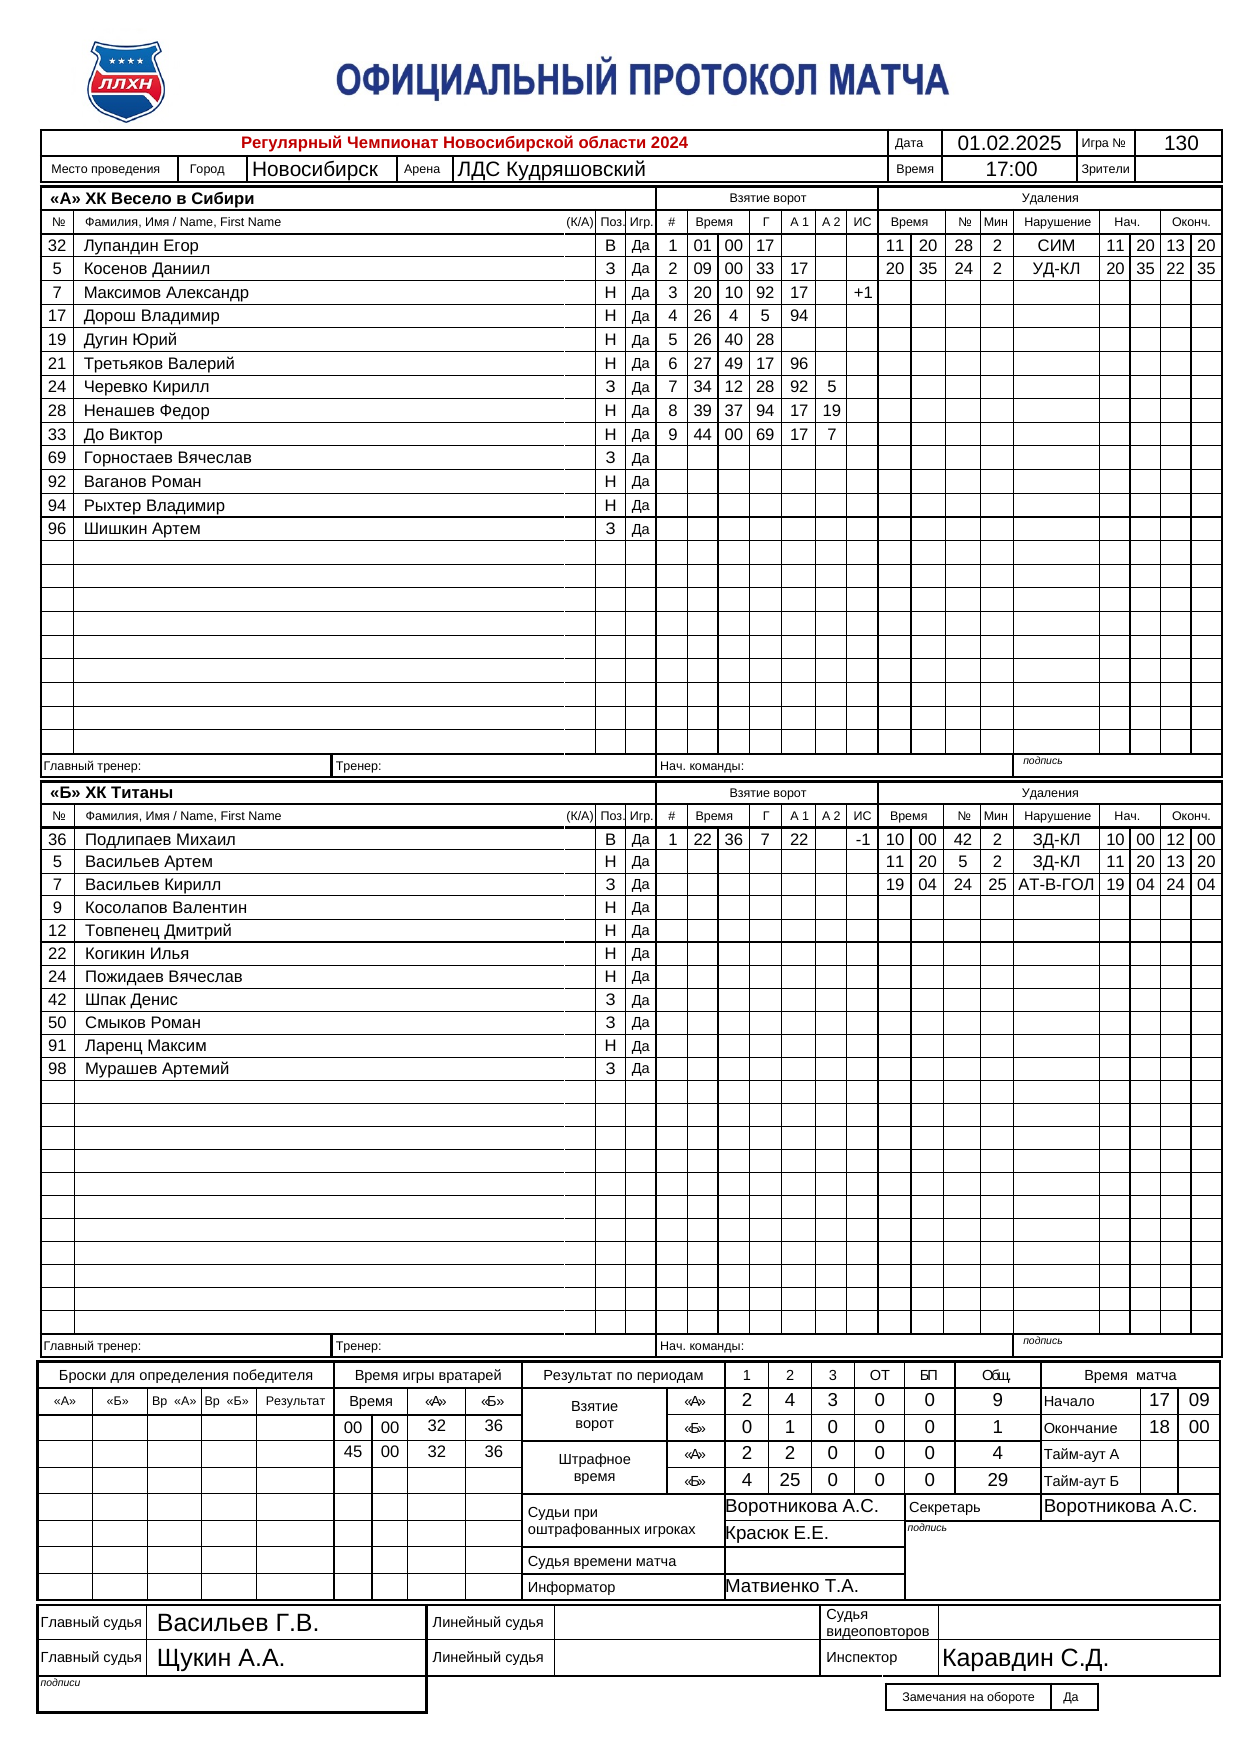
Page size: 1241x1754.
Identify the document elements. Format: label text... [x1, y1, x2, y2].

table_cell [847, 636, 877, 658]
table_cell З [596, 989, 625, 1011]
table_cell [565, 943, 595, 964]
table_cell [719, 659, 749, 682]
table_header 01.02.2025 [943, 131, 1076, 155]
table_cell [1192, 1058, 1221, 1079]
table_cell [1192, 707, 1221, 729]
table_cell [719, 494, 749, 516]
table_cell 20 [688, 281, 717, 303]
table_cell [944, 1173, 980, 1195]
table_cell 10 [879, 829, 910, 849]
table_cell 20 [912, 235, 945, 256]
table_cell [335, 1521, 371, 1546]
table_cell [750, 541, 781, 564]
table_cell [879, 281, 910, 303]
table_cell [688, 494, 717, 516]
table_cell 19 [816, 399, 846, 422]
table_cell Васильев Артем [75, 850, 564, 872]
table_cell [981, 376, 1013, 398]
table_cell 98 [42, 1058, 74, 1079]
table_cell [75, 1127, 564, 1149]
table_cell [912, 1196, 943, 1218]
table_cell [912, 541, 945, 564]
table_cell [816, 1081, 846, 1103]
table_cell [912, 376, 945, 398]
table_cell [981, 636, 1013, 658]
table_cell Рыхтер Владимир [74, 494, 564, 516]
table_cell Время [688, 805, 749, 826]
table_cell [847, 423, 877, 445]
table_cell [912, 588, 945, 611]
table_cell [42, 1265, 74, 1287]
table_cell [565, 1242, 595, 1264]
table_cell № [42, 211, 73, 233]
table_cell [750, 920, 781, 941]
table_cell [1100, 1058, 1129, 1079]
table_cell [939, 1606, 1219, 1639]
table_cell Поз. [596, 211, 625, 233]
table_cell [1100, 966, 1129, 987]
table_cell [1192, 1081, 1221, 1103]
table_cell [719, 920, 749, 941]
table_cell [719, 874, 749, 895]
table_cell [816, 989, 846, 1011]
table_cell [626, 1173, 655, 1195]
table_cell [1161, 1288, 1190, 1310]
table_cell 29 [956, 1468, 1040, 1493]
table_cell [719, 966, 749, 987]
table_cell [719, 1288, 749, 1310]
table_cell [847, 1242, 877, 1264]
table_cell [1100, 1196, 1129, 1218]
table_cell 96 [42, 518, 73, 540]
table_cell [750, 1311, 781, 1333]
table_cell [408, 1494, 465, 1520]
table_cell Н [596, 305, 625, 327]
table_cell [657, 920, 687, 941]
table_cell «А» [39, 1389, 92, 1413]
table_cell [42, 612, 73, 634]
table_cell Н [596, 494, 625, 516]
table_cell [42, 1219, 74, 1241]
table_cell [657, 1265, 687, 1287]
table_cell [816, 829, 846, 849]
table_cell 0 [855, 1389, 904, 1413]
table_cell [1131, 565, 1160, 587]
table_cell [688, 707, 717, 729]
table_cell [148, 1574, 201, 1599]
table_cell [626, 730, 655, 753]
table_cell Вр «Б» [202, 1389, 256, 1413]
table_cell [1161, 470, 1190, 493]
table_cell 5 [750, 305, 781, 327]
table_cell [782, 1012, 815, 1033]
table_cell [912, 730, 945, 753]
table_cell 17 [782, 399, 815, 422]
table_cell [1100, 423, 1129, 445]
table_cell [750, 494, 781, 516]
table_cell Время [688, 211, 749, 233]
table_cell [944, 1150, 980, 1172]
table_cell [719, 1196, 749, 1218]
table_cell [565, 683, 595, 706]
table_cell Черевко Кирилл [74, 376, 564, 398]
table_cell [373, 1494, 407, 1520]
table_cell [565, 541, 595, 564]
table_cell 50 [42, 1012, 74, 1033]
table_cell [565, 1288, 595, 1310]
table_cell [42, 1150, 74, 1172]
table_cell [847, 352, 877, 374]
table_cell [74, 683, 564, 706]
table_cell [565, 612, 595, 634]
table_cell 12 [42, 920, 74, 941]
table_cell [816, 541, 846, 564]
table_cell [657, 707, 687, 729]
table_cell [688, 470, 717, 493]
table_cell [1192, 683, 1221, 706]
table_cell Да [626, 257, 655, 280]
table_cell [944, 1104, 980, 1126]
table_cell 12 [1161, 829, 1190, 849]
table_cell [74, 588, 564, 611]
table_cell Да [626, 281, 655, 303]
table_cell З [596, 1058, 625, 1079]
table_cell [719, 1265, 749, 1287]
table_cell 22 [1161, 257, 1190, 280]
table_cell [719, 896, 749, 918]
table_cell [782, 659, 815, 682]
table_cell Ларенц Максим [75, 1035, 564, 1057]
table_cell Н [596, 943, 625, 964]
table_cell [847, 896, 877, 918]
table_cell [750, 588, 781, 611]
table_cell [565, 1012, 595, 1033]
table_cell [335, 1574, 371, 1599]
table_cell Да [626, 874, 655, 895]
table_cell [1014, 1311, 1099, 1333]
table_cell [847, 541, 877, 564]
table_cell [688, 1035, 717, 1057]
table_cell 17 [782, 257, 815, 280]
table_cell [912, 352, 945, 374]
table_cell [74, 730, 564, 753]
table_header Да [1052, 1685, 1097, 1709]
table_cell [719, 636, 749, 658]
table_cell [408, 1574, 465, 1599]
table_cell [1192, 1219, 1221, 1241]
table_cell [1014, 1058, 1099, 1079]
table_cell [946, 328, 980, 351]
table_cell 00 [373, 1416, 407, 1440]
table_cell Н [596, 850, 625, 872]
table_cell [1161, 1242, 1190, 1264]
table_cell 32 [408, 1441, 465, 1467]
table_cell [847, 730, 877, 753]
table_cell Да [626, 896, 655, 918]
table_cell 94 [782, 305, 815, 327]
table_cell [1161, 423, 1190, 445]
table_cell [946, 636, 980, 658]
table_cell 26 [688, 328, 717, 351]
table_cell Штрафное время [523, 1442, 666, 1493]
table_cell Воротникова А.С. [1042, 1495, 1219, 1520]
table_cell СИМ [1014, 235, 1099, 256]
table_cell [879, 1311, 910, 1333]
table_cell 24 [1161, 874, 1190, 895]
table_cell 4 [657, 305, 687, 327]
table_cell Когикин Илья [75, 943, 564, 964]
table_cell [257, 1416, 333, 1440]
table_cell [657, 494, 687, 516]
table_cell [944, 1196, 980, 1218]
table_cell [750, 612, 781, 634]
table_cell Секретарь [906, 1495, 1040, 1520]
table_cell З [596, 1012, 625, 1033]
table_cell [782, 588, 815, 611]
table_cell [1014, 281, 1099, 303]
table_cell 3 [812, 1389, 854, 1413]
table_cell 25 [769, 1468, 811, 1493]
table_cell [981, 399, 1013, 422]
table_cell Результат [257, 1389, 333, 1413]
table_cell [719, 1035, 749, 1057]
table_cell [75, 1265, 564, 1287]
table_cell [688, 850, 717, 872]
table_cell [1131, 707, 1160, 729]
table_cell [1192, 1035, 1221, 1057]
table_cell [847, 235, 877, 256]
table_cell [42, 1311, 74, 1333]
table_header Дата [889, 131, 941, 155]
table_cell 04 [1192, 874, 1221, 895]
table_cell Да [626, 376, 655, 398]
table_cell 0 [812, 1468, 854, 1493]
table_cell [626, 1265, 655, 1287]
table_cell [782, 541, 815, 564]
table_cell [879, 1196, 910, 1218]
table_cell 9 [42, 896, 74, 918]
table_cell Н [596, 399, 625, 422]
table_cell [565, 376, 595, 398]
table_cell [782, 1104, 815, 1126]
table_cell [946, 659, 980, 682]
table_cell [782, 446, 815, 469]
table_cell [688, 1104, 717, 1126]
table_cell 19 [42, 328, 73, 351]
table_cell [750, 470, 781, 493]
table_cell 09 [1179, 1389, 1219, 1413]
table_cell 36 [42, 829, 74, 849]
table_cell 69 [42, 446, 73, 469]
table_cell [1100, 565, 1129, 587]
table_cell [688, 1196, 717, 1218]
table_header Общ. [956, 1363, 1040, 1387]
table_cell [466, 1468, 521, 1493]
table_cell [657, 588, 687, 611]
table_cell Главный судья [39, 1606, 146, 1639]
table_cell [688, 1173, 717, 1195]
table_cell [1100, 305, 1129, 327]
table_cell [202, 1574, 256, 1599]
table_cell «А» [668, 1442, 724, 1467]
table_cell [1131, 541, 1160, 564]
table_cell [879, 683, 910, 706]
table_cell № [42, 805, 74, 826]
table_cell № [946, 211, 980, 233]
table_cell 2 [981, 850, 1013, 872]
table_cell [565, 588, 595, 611]
table_cell Да [626, 989, 655, 1011]
table_cell [1131, 636, 1160, 658]
table_cell [981, 730, 1013, 753]
table_cell [847, 874, 877, 895]
table_cell [1161, 943, 1190, 964]
table_cell [912, 565, 945, 587]
table_cell [1100, 659, 1129, 682]
table_cell [847, 376, 877, 398]
table_cell [719, 850, 749, 872]
table_cell [981, 281, 1013, 303]
table_cell «Б » [466, 1389, 521, 1413]
table_cell [816, 1058, 846, 1079]
table_cell [1100, 376, 1129, 398]
table_cell [75, 1311, 564, 1333]
table_cell 20 [912, 850, 943, 872]
table_cell 36 [466, 1441, 521, 1467]
table_cell [1161, 1173, 1190, 1195]
table_cell [1100, 518, 1129, 540]
table_cell [719, 943, 749, 964]
table_cell [847, 1196, 877, 1218]
table_header Броски для определения победителя [39, 1363, 333, 1387]
table_cell [879, 518, 910, 540]
table_cell [944, 1058, 980, 1079]
table_cell Нарушение [1014, 211, 1099, 233]
table_cell [1100, 1035, 1129, 1057]
table_cell 20 [879, 257, 910, 280]
table_cell [1131, 1150, 1160, 1172]
table_cell [202, 1494, 256, 1520]
table_cell [657, 1035, 687, 1057]
table_cell [981, 518, 1013, 540]
table_cell 1 [657, 829, 687, 849]
table_cell [719, 1173, 749, 1195]
table_cell [1014, 1265, 1099, 1287]
table_cell 04 [1131, 874, 1160, 895]
table_cell [466, 1494, 521, 1520]
table_cell Судьи при оштрафованных игроках [523, 1495, 724, 1546]
table_cell [39, 1574, 92, 1599]
table_cell [1014, 588, 1099, 611]
table_cell 0 [905, 1415, 954, 1440]
table_cell 11 [879, 850, 910, 872]
table_cell [565, 1265, 595, 1287]
table_cell [981, 588, 1013, 611]
table_cell # [657, 211, 687, 233]
table_cell [428, 1677, 882, 1711]
table_cell (К/А) [565, 805, 595, 826]
table_cell [879, 446, 910, 469]
table_cell [1161, 896, 1190, 918]
table_cell [944, 1081, 980, 1103]
table_cell [555, 1606, 819, 1639]
table_cell [1131, 1104, 1160, 1126]
table_cell ИС [847, 211, 877, 233]
table_cell [1131, 588, 1160, 611]
table_cell [626, 659, 655, 682]
table_cell 0 [855, 1468, 904, 1493]
table_cell Тренер: [333, 1335, 655, 1356]
table_cell 22 [42, 943, 74, 964]
table_cell 20 [1131, 850, 1160, 872]
table_cell [202, 1468, 256, 1493]
table_cell [565, 636, 595, 658]
table_cell [816, 518, 846, 540]
table_cell [565, 850, 595, 872]
table_cell [981, 1311, 1013, 1333]
table_cell [944, 1127, 980, 1149]
table_cell [1014, 518, 1099, 540]
table_cell [944, 1012, 980, 1033]
table_cell Судья времени матча [523, 1548, 724, 1573]
table_cell 94 [750, 399, 781, 422]
table_cell [596, 1311, 625, 1333]
table_cell [944, 1311, 980, 1333]
table_cell Каравдин С.Д. [939, 1640, 1219, 1675]
table_cell [466, 1521, 521, 1546]
table_cell [657, 896, 687, 918]
table_cell Да [626, 470, 655, 493]
table_cell [565, 1219, 595, 1241]
table_cell (К/А) [565, 211, 595, 233]
table_cell [879, 399, 910, 422]
table_cell Смыков Роман [75, 1012, 564, 1033]
table_cell [981, 1196, 1013, 1218]
table_cell [1014, 494, 1099, 516]
table_cell [1192, 1173, 1221, 1195]
table_cell [1161, 1265, 1190, 1287]
table_cell [74, 565, 564, 587]
table_cell 91 [42, 1035, 74, 1057]
table_header БП [905, 1363, 954, 1387]
table_cell 24 [42, 376, 73, 398]
table_cell Поз. [596, 805, 625, 826]
table_cell [719, 446, 749, 469]
table_cell [912, 281, 945, 303]
table_cell [750, 1104, 781, 1126]
table_cell [750, 565, 781, 587]
table_cell [946, 352, 980, 374]
table_cell [782, 1127, 815, 1149]
table_cell [565, 1173, 595, 1195]
table_cell [1131, 1058, 1160, 1079]
table_cell [946, 541, 980, 564]
table_cell [944, 1265, 980, 1287]
table_cell [879, 1173, 910, 1195]
table_cell Шишкин Артем [74, 518, 564, 540]
table_cell Да [626, 1012, 655, 1033]
table_header «Б» ХК Титаны [42, 783, 655, 803]
table_cell 40 [719, 328, 749, 351]
table_cell [1100, 730, 1129, 753]
table_cell [565, 1127, 595, 1149]
table_cell [1192, 518, 1221, 540]
table_cell [944, 1035, 980, 1057]
table_cell [879, 989, 910, 1011]
table_cell [782, 494, 815, 516]
table_cell «А» [668, 1389, 724, 1413]
table_cell [42, 1173, 74, 1195]
table_cell [981, 612, 1013, 634]
table_cell [750, 1173, 781, 1195]
table_cell [816, 1311, 846, 1333]
table_cell [1192, 1104, 1221, 1126]
table_cell 0 [812, 1442, 854, 1467]
table_cell А 2 [816, 805, 846, 826]
table_cell [1131, 446, 1160, 469]
table_cell Воротникова А.С. [726, 1495, 904, 1520]
table_cell [75, 1288, 564, 1310]
table_cell [466, 1547, 521, 1573]
table_cell [847, 305, 877, 327]
table_cell [1192, 423, 1221, 445]
table_cell [1100, 1104, 1129, 1126]
table_cell [688, 1058, 717, 1079]
table_cell [719, 518, 749, 540]
table_cell ЗД-КЛ [1014, 829, 1099, 849]
table_cell Н [596, 1035, 625, 1057]
table_cell [944, 1242, 980, 1264]
table_cell [912, 305, 945, 327]
table_cell [1131, 1265, 1160, 1287]
table_cell [879, 352, 910, 374]
table_cell [750, 1288, 781, 1310]
table_cell [981, 896, 1013, 918]
table_cell 33 [42, 423, 73, 445]
table_cell [912, 612, 945, 634]
table_cell 4 [726, 1468, 768, 1493]
table_header Результат по периодам [523, 1363, 724, 1387]
table_cell 00 [1131, 829, 1160, 849]
table_cell 7 [816, 423, 846, 445]
table_cell № [944, 805, 980, 826]
table_cell [688, 588, 717, 611]
table_cell [847, 850, 877, 872]
table_cell [847, 707, 877, 729]
table_cell [1136, 157, 1221, 181]
table_cell Оконч. [1161, 211, 1221, 233]
table_cell [719, 1081, 749, 1103]
table_cell 9 [657, 423, 687, 445]
table_cell [912, 989, 943, 1011]
table_cell 0 [726, 1415, 768, 1440]
table_cell [816, 659, 846, 682]
table_cell [912, 399, 945, 422]
table_cell [1100, 896, 1129, 918]
table_cell Ваганов Роман [74, 470, 564, 493]
table_cell [1161, 494, 1190, 516]
table_cell 92 [750, 281, 781, 303]
table_cell [1014, 1035, 1099, 1057]
table_cell [816, 1219, 846, 1241]
table_cell [946, 446, 980, 469]
table_header Замечания на обороте [887, 1685, 1050, 1709]
table_cell 0 [905, 1468, 954, 1493]
table_cell Новосибирск [248, 157, 396, 181]
table_cell Н [596, 966, 625, 987]
table_cell [782, 1311, 815, 1333]
table_cell [1161, 1104, 1190, 1126]
table_cell [657, 850, 687, 872]
table_cell [912, 1173, 943, 1195]
table_cell Тайм-аут А [1042, 1441, 1140, 1467]
table_cell [596, 1173, 625, 1195]
table_cell Дугин Юрий [74, 328, 564, 351]
table_cell [75, 1150, 564, 1172]
table_cell [657, 541, 687, 564]
table_cell [1131, 376, 1160, 398]
table_cell [373, 1574, 407, 1599]
table_cell [565, 328, 595, 351]
table_cell [565, 1081, 595, 1103]
table_cell Н [596, 352, 625, 374]
table_cell 33 [750, 257, 781, 280]
table_cell [565, 446, 595, 469]
table_cell [1192, 352, 1221, 374]
table_cell 28 [750, 376, 781, 398]
table_cell [39, 1441, 92, 1467]
table_cell [657, 1242, 687, 1264]
table_cell [75, 1196, 564, 1218]
table_cell Да [626, 423, 655, 445]
table_cell [39, 1547, 92, 1573]
table_cell [1014, 683, 1099, 706]
table_cell Васильев Кирилл [75, 874, 564, 895]
table_cell [626, 1196, 655, 1218]
table_cell Нач. команды: [657, 755, 1012, 776]
table_cell [946, 376, 980, 398]
table_cell [912, 920, 943, 941]
table_cell [1100, 541, 1129, 564]
table_cell Нарушение [1014, 805, 1099, 826]
table_cell [626, 1242, 655, 1264]
table_cell 32 [42, 235, 73, 256]
table_cell Игр. [626, 211, 655, 233]
table_cell [816, 588, 846, 611]
table_header Взятие ворот [657, 783, 877, 803]
table_cell Арена [398, 157, 452, 181]
table_cell 0 [855, 1415, 904, 1440]
table_cell [1131, 943, 1160, 964]
table_cell [782, 1219, 815, 1241]
table_cell [847, 494, 877, 516]
table_cell [719, 730, 749, 753]
table_cell [202, 1416, 256, 1440]
table_cell З [596, 376, 625, 398]
table_cell Окончание [1042, 1415, 1140, 1440]
table_cell [466, 1574, 521, 1599]
table_cell [75, 1242, 564, 1264]
table_cell [688, 683, 717, 706]
table_cell [257, 1468, 333, 1493]
table_cell 32 [408, 1416, 465, 1440]
table_cell 7 [42, 281, 73, 303]
table_cell Тайм-аут Б [1042, 1468, 1140, 1493]
table_cell [912, 470, 945, 493]
table_cell [565, 1150, 595, 1172]
table_cell [657, 730, 687, 753]
table_cell Да [626, 518, 655, 540]
table_cell [750, 707, 781, 729]
table_cell [1161, 352, 1190, 374]
table_cell З [596, 257, 625, 280]
table_cell [946, 565, 980, 587]
table_cell [688, 636, 717, 658]
table_cell [1161, 636, 1190, 658]
table_cell 17 [782, 281, 815, 303]
table_cell [408, 1468, 465, 1493]
table_cell [1192, 1127, 1221, 1149]
table_cell [946, 494, 980, 516]
table_cell подписи [39, 1677, 425, 1711]
table_cell подпись [1014, 755, 1221, 776]
table_cell [946, 305, 980, 327]
table_cell [750, 1242, 781, 1264]
table_cell [657, 446, 687, 469]
table_cell [750, 989, 781, 1011]
table_cell [39, 1416, 92, 1440]
table_cell [946, 399, 980, 422]
table_cell [816, 1242, 846, 1264]
table_cell [1161, 1219, 1190, 1241]
table_header Удаления [879, 188, 1221, 209]
table_cell [981, 1035, 1013, 1057]
table_cell 00 [912, 829, 943, 849]
table_header 1 [726, 1363, 768, 1387]
table_cell 5 [42, 850, 74, 872]
table_cell [719, 1150, 749, 1172]
table_cell 1 [657, 235, 687, 256]
table_cell [782, 470, 815, 493]
table_cell [688, 612, 717, 634]
table_cell Нач. [1100, 211, 1160, 233]
table_cell [1131, 281, 1160, 303]
table_cell Главный судья [39, 1640, 146, 1675]
table_cell 17 [750, 235, 781, 256]
table_cell Да [626, 446, 655, 469]
table_cell [1192, 588, 1221, 611]
table_cell 2 [981, 257, 1013, 280]
table_cell Мин [981, 211, 1013, 233]
table_cell [1100, 1288, 1129, 1310]
table_cell Игр. [626, 805, 655, 826]
table_cell [1161, 920, 1190, 941]
table_cell [565, 281, 595, 303]
table_cell [981, 1012, 1013, 1033]
table_cell [1014, 376, 1099, 398]
table_cell [879, 659, 910, 682]
table_cell [847, 1058, 877, 1079]
table_cell [1100, 1242, 1129, 1264]
table_cell [981, 1219, 1013, 1241]
table_cell До Виктор [74, 423, 564, 445]
table_cell [912, 1219, 943, 1241]
table_cell [202, 1521, 256, 1546]
table_header 130 [1136, 131, 1221, 155]
table_cell [750, 1219, 781, 1241]
table_cell [565, 896, 595, 918]
table_cell 0 [812, 1415, 854, 1440]
table_cell 10 [1100, 829, 1129, 849]
table_cell [1100, 1173, 1129, 1195]
table_cell [39, 1494, 92, 1520]
table_cell [257, 1547, 333, 1573]
table_cell [75, 1173, 564, 1195]
table_cell [1100, 707, 1129, 729]
table_cell [1161, 683, 1190, 706]
table_cell 24 [42, 966, 74, 987]
table_cell [879, 328, 910, 351]
table_cell [946, 707, 980, 729]
table_cell [688, 565, 717, 587]
table_cell 39 [688, 399, 717, 422]
table_cell Да [626, 1035, 655, 1057]
table_cell Н [596, 896, 625, 918]
table_cell 00 [335, 1416, 371, 1440]
table_cell 2 [726, 1389, 768, 1413]
table_cell Вр «А» [148, 1389, 201, 1413]
table_cell [719, 541, 749, 564]
table_cell [1161, 541, 1190, 564]
table_cell 42 [42, 989, 74, 1011]
table_cell [596, 541, 625, 564]
table_cell Да [626, 850, 655, 872]
table_cell [912, 636, 945, 658]
table_cell [565, 920, 595, 941]
table_cell [688, 1242, 717, 1264]
table_cell [879, 1012, 910, 1033]
table_cell [981, 989, 1013, 1011]
table_header ОТ [855, 1363, 904, 1387]
table_cell [912, 1242, 943, 1264]
table_cell [847, 257, 877, 280]
table_cell Матвиенко Т.А. [726, 1575, 904, 1599]
table_cell [879, 1127, 910, 1149]
table_cell 25 [981, 874, 1013, 895]
table_cell [1161, 588, 1190, 611]
picture [5, 28, 1179, 129]
table_cell Фамилия, Имя / Name, First Name [74, 211, 565, 233]
table_cell Взятие ворот [523, 1389, 666, 1440]
table_cell [1192, 896, 1221, 918]
table_cell [879, 1219, 910, 1241]
table_cell [1100, 1311, 1129, 1333]
table_cell [1192, 989, 1221, 1011]
table_cell [816, 352, 846, 374]
table_cell Да [626, 305, 655, 327]
table_cell [93, 1468, 147, 1493]
table_cell [657, 518, 687, 540]
table_cell [847, 565, 877, 587]
table_cell 24 [944, 874, 980, 895]
table_cell [981, 920, 1013, 941]
table_cell [847, 1104, 877, 1126]
table_cell [1100, 683, 1129, 706]
table_cell [981, 683, 1013, 706]
table_cell [93, 1416, 147, 1440]
table_cell [782, 683, 815, 706]
table_cell [1161, 730, 1190, 753]
table_cell [1131, 328, 1160, 351]
table_cell [946, 423, 980, 445]
table_cell [1014, 446, 1099, 469]
table_cell 69 [750, 423, 781, 445]
table_cell [912, 683, 945, 706]
table_cell Да [626, 920, 655, 941]
table_cell [912, 966, 943, 987]
table_cell [912, 1127, 943, 1149]
table_cell [816, 730, 846, 753]
table_cell [1014, 1150, 1099, 1172]
table_cell [847, 1150, 877, 1172]
table_cell [688, 1127, 717, 1149]
table_cell [1192, 494, 1221, 516]
table_cell [816, 494, 846, 516]
table_cell В [596, 829, 625, 849]
table_cell 36 [466, 1416, 521, 1440]
table_cell 6 [657, 352, 687, 374]
table_cell [981, 541, 1013, 564]
table_cell [74, 541, 564, 564]
table_cell 28 [946, 235, 980, 256]
table_cell [944, 966, 980, 987]
table_cell [816, 446, 846, 469]
table_cell [148, 1494, 201, 1520]
table_cell [816, 1127, 846, 1149]
table_cell [42, 707, 73, 729]
table_cell Время [889, 157, 941, 181]
table_cell [688, 1311, 717, 1333]
table_cell [782, 1081, 815, 1103]
table_cell Начало [1042, 1389, 1140, 1413]
table_cell [1100, 588, 1129, 611]
table_cell [565, 235, 595, 256]
table_cell 22 [782, 829, 815, 849]
table_cell [1131, 1012, 1160, 1033]
table_cell [93, 1494, 147, 1520]
table_cell [1100, 470, 1129, 493]
table_cell [596, 1104, 625, 1126]
table_cell [816, 874, 846, 895]
table_cell Тренер: [333, 755, 655, 776]
table_cell [981, 565, 1013, 587]
table_cell [719, 1242, 749, 1264]
table_cell [879, 966, 910, 987]
table_cell [565, 565, 595, 587]
table_cell [816, 565, 846, 587]
table_cell [981, 966, 1013, 987]
table_cell [657, 565, 687, 587]
table_cell 45 [335, 1441, 371, 1467]
table_cell [148, 1468, 201, 1493]
table_cell [879, 943, 910, 964]
table_cell [847, 1035, 877, 1057]
table_cell [847, 1012, 877, 1033]
table_cell [944, 920, 980, 941]
table_cell 00 [719, 423, 749, 445]
table_cell 2 [726, 1442, 768, 1467]
table_cell [1192, 446, 1221, 469]
table_cell Да [626, 399, 655, 422]
table_cell Время [879, 805, 943, 826]
table_cell [750, 446, 781, 469]
table_cell [1161, 565, 1190, 587]
table_cell [148, 1547, 201, 1573]
table_cell Лупандин Егор [74, 235, 564, 256]
table_cell [750, 966, 781, 987]
table_cell [565, 829, 595, 849]
table_cell Время [335, 1389, 407, 1413]
table_cell [565, 1035, 595, 1057]
table_cell [1179, 1441, 1219, 1467]
table_cell [1014, 707, 1099, 729]
table_cell [879, 636, 910, 658]
table_cell [719, 1219, 749, 1241]
table_cell [1014, 1196, 1099, 1218]
table_cell [596, 683, 625, 706]
table_cell [816, 707, 846, 729]
table_cell [879, 1242, 910, 1264]
table_cell [74, 659, 564, 682]
table_cell [555, 1640, 819, 1675]
table_cell [847, 920, 877, 941]
table_cell [75, 1104, 564, 1126]
table_cell [782, 943, 815, 964]
table_cell [912, 494, 945, 516]
table_cell [688, 896, 717, 918]
table_cell Главный тренер: [42, 1335, 330, 1356]
table_header Игра № [1078, 131, 1134, 155]
table_cell [750, 636, 781, 658]
table_cell [847, 588, 877, 611]
table_cell [42, 588, 73, 611]
table_cell «Б» [93, 1389, 147, 1413]
table_cell Информатор [523, 1575, 724, 1599]
table_cell [596, 612, 625, 634]
table_cell [1141, 1468, 1177, 1493]
table_cell 11 [879, 235, 910, 256]
table_cell [688, 1150, 717, 1172]
table_cell [879, 470, 910, 493]
table_cell [335, 1468, 371, 1493]
table_cell 9 [956, 1389, 1040, 1413]
table_cell [1192, 920, 1221, 941]
table_cell [1100, 281, 1129, 303]
table_cell [750, 1058, 781, 1079]
table_cell [1100, 399, 1129, 422]
table_cell [202, 1441, 256, 1467]
table_cell [719, 1127, 749, 1149]
table_cell [688, 1265, 717, 1287]
table_cell [596, 636, 625, 658]
table_cell [565, 707, 595, 729]
table_cell [1161, 612, 1190, 634]
table_cell 34 [688, 376, 717, 398]
table_cell [782, 1058, 815, 1079]
table_cell [816, 920, 846, 941]
table_cell [1014, 470, 1099, 493]
table_cell [782, 612, 815, 634]
table_cell [981, 1081, 1013, 1103]
table_cell «Б» [668, 1468, 724, 1493]
table_cell 96 [782, 352, 815, 374]
table_cell [596, 1242, 625, 1264]
table_cell 2 [981, 829, 1013, 849]
table_cell 0 [905, 1389, 954, 1413]
table_cell [946, 683, 980, 706]
table_header Взятие ворот [657, 188, 877, 209]
table_cell [1131, 1288, 1160, 1310]
table_cell [782, 874, 815, 895]
table_cell «Б» [668, 1415, 724, 1440]
table_cell [1192, 1196, 1221, 1218]
table_cell [39, 1468, 92, 1493]
table_cell [626, 1150, 655, 1172]
table_cell [847, 1219, 877, 1241]
table_cell [626, 1127, 655, 1149]
table_cell 28 [42, 399, 73, 422]
table_cell [1131, 352, 1160, 374]
table_cell [946, 588, 980, 611]
table_cell [596, 1219, 625, 1241]
table_cell [1131, 518, 1160, 540]
table_cell [408, 1547, 465, 1573]
table_cell [1131, 1081, 1160, 1103]
table_cell [1131, 1173, 1160, 1195]
table_cell [626, 1219, 655, 1241]
table_cell [879, 1104, 910, 1126]
table_cell [688, 541, 717, 564]
table_cell [148, 1441, 201, 1467]
table_cell [1161, 966, 1190, 987]
table_cell [816, 1012, 846, 1033]
table_cell [1192, 541, 1221, 564]
table_cell [981, 1150, 1013, 1172]
table_cell [946, 730, 980, 753]
table_cell 92 [42, 470, 73, 493]
table_cell [1192, 1242, 1221, 1264]
table_cell [1131, 896, 1160, 918]
table_cell [688, 518, 717, 540]
table_cell [42, 730, 73, 753]
table_cell [202, 1547, 256, 1573]
table_cell [946, 470, 980, 493]
table_cell [782, 518, 815, 540]
table_cell [946, 612, 980, 634]
table_cell [912, 423, 945, 445]
table_cell [750, 730, 781, 753]
table_cell [816, 1035, 846, 1057]
table_cell [782, 565, 815, 587]
table_cell [1014, 896, 1099, 918]
table_cell [1179, 1468, 1219, 1493]
table_cell [847, 518, 877, 540]
table_cell [688, 730, 717, 753]
table_cell [42, 565, 73, 587]
table_cell 11 [1100, 850, 1129, 872]
table_cell [1161, 281, 1190, 303]
table_cell [42, 1127, 74, 1149]
table_cell 7 [750, 829, 781, 849]
table_cell [1131, 1127, 1160, 1149]
table_cell 20 [1192, 850, 1221, 872]
table_cell [816, 850, 846, 872]
table_header «А» ХК Весело в Сибири [42, 188, 655, 209]
table_cell [1014, 730, 1099, 753]
table_cell 28 [750, 328, 781, 351]
table_cell [1099, 1682, 1220, 1711]
table_cell [816, 612, 846, 634]
table_cell [782, 707, 815, 729]
table_cell [719, 612, 749, 634]
table_cell [1131, 1196, 1160, 1218]
table_cell З [596, 446, 625, 469]
table_cell [373, 1468, 407, 1493]
table_cell [565, 470, 595, 493]
table_cell 17 [1141, 1389, 1177, 1413]
table_cell УД-КЛ [1014, 257, 1099, 280]
table_cell [688, 1219, 717, 1241]
table_cell [719, 588, 749, 611]
table_cell [626, 1104, 655, 1126]
table_cell [782, 989, 815, 1011]
table_cell [1014, 989, 1099, 1011]
table_cell [719, 1012, 749, 1033]
table_cell [750, 874, 781, 895]
table_cell [596, 565, 625, 587]
table_cell [657, 683, 687, 706]
table_cell [657, 470, 687, 493]
table_cell [657, 1288, 687, 1310]
table_header 2 [769, 1363, 811, 1387]
table_cell [981, 494, 1013, 516]
table_cell [93, 1574, 147, 1599]
table_cell [657, 1127, 687, 1149]
table_cell [596, 1127, 625, 1149]
table_cell [1100, 446, 1129, 469]
table_cell [1161, 1196, 1190, 1218]
table_cell [1014, 1127, 1099, 1149]
table_cell Да [626, 829, 655, 849]
table_cell +1 [847, 281, 877, 303]
table_cell [912, 943, 943, 964]
table_cell Косенов Даниил [74, 257, 564, 280]
table_cell [565, 494, 595, 516]
table_cell [626, 565, 655, 587]
table_cell [42, 1104, 74, 1126]
table_cell Судья видеоповторов [821, 1606, 938, 1639]
table_cell Да [626, 235, 655, 256]
table_cell [816, 470, 846, 493]
table_cell [657, 874, 687, 895]
table_cell [1192, 565, 1221, 587]
table_cell 5 [657, 328, 687, 351]
table_cell [42, 1196, 74, 1218]
table_cell [1014, 423, 1099, 445]
table_cell [879, 1035, 910, 1057]
table_cell 94 [42, 494, 73, 516]
table_cell [782, 920, 815, 941]
table_cell [1161, 1058, 1190, 1079]
table_cell [1131, 494, 1160, 516]
table_cell 36 [719, 829, 749, 849]
table_cell Горностаев Вячеслав [74, 446, 564, 469]
table_cell 2 [769, 1442, 811, 1467]
table_cell [596, 1081, 625, 1103]
table_header Время игры вратарей [335, 1363, 521, 1387]
table_cell 4 [769, 1389, 811, 1413]
table_cell [1161, 1081, 1190, 1103]
table_cell [847, 989, 877, 1011]
table_cell [42, 683, 73, 706]
table_cell [912, 1012, 943, 1033]
table_cell [1014, 1012, 1099, 1033]
table_cell [1014, 399, 1099, 422]
table_cell 7 [657, 376, 687, 398]
table_cell [782, 896, 815, 918]
table_cell 13 [1161, 850, 1190, 872]
table_cell 00 [1192, 829, 1221, 849]
table_cell ИС [847, 805, 877, 826]
table_cell [1192, 305, 1221, 327]
table_cell [148, 1416, 201, 1440]
table_cell З [596, 874, 625, 895]
table_cell 00 [719, 257, 749, 280]
table_cell 5 [944, 850, 980, 872]
table_cell [750, 1081, 781, 1103]
table_cell ЛДС Кудряшовский [454, 157, 887, 181]
table_cell -1 [847, 829, 877, 849]
table_cell [1100, 1012, 1129, 1033]
table_cell [879, 896, 910, 918]
table_cell [1161, 989, 1190, 1011]
table_cell 24 [946, 257, 980, 280]
table_cell [1131, 683, 1160, 706]
table_cell [565, 518, 595, 540]
table_cell 42 [944, 829, 980, 849]
table_cell 04 [912, 874, 943, 895]
table_cell 10 [719, 281, 749, 303]
table_header Регулярный Чемпионат Новосибирской области 2024 [42, 131, 887, 155]
table_cell [782, 1288, 815, 1310]
table_cell 3 [657, 281, 687, 303]
table_cell «А» [408, 1389, 465, 1413]
table_cell [816, 1104, 846, 1126]
table_cell [816, 1288, 846, 1310]
table_cell Мин [981, 805, 1013, 826]
table_cell Да [626, 328, 655, 351]
table_cell Да [626, 494, 655, 516]
table_cell [42, 1081, 74, 1103]
table_cell 21 [42, 352, 73, 374]
table_cell Н [596, 281, 625, 303]
table_cell Красюк Е.Е. [726, 1521, 904, 1546]
table_cell [1131, 1035, 1160, 1057]
table_cell Н [596, 470, 625, 493]
table_cell [1161, 376, 1190, 398]
table_cell 17 [750, 352, 781, 374]
table_cell [847, 1081, 877, 1103]
table_cell [39, 1521, 92, 1546]
table_cell [596, 1265, 625, 1287]
table_cell 20 [1131, 235, 1160, 256]
table_cell 35 [912, 257, 945, 280]
table_cell 92 [782, 376, 815, 398]
table_cell [565, 1311, 595, 1333]
table_cell [719, 565, 749, 587]
table_cell [879, 541, 910, 564]
table_cell [816, 257, 846, 280]
table_cell 4 [719, 305, 749, 327]
table_cell 19 [1100, 874, 1129, 895]
table_cell [1192, 1150, 1221, 1172]
table_cell [946, 518, 980, 540]
table_cell [257, 1521, 333, 1546]
table_cell [782, 328, 815, 351]
table_cell [1014, 352, 1099, 374]
table_cell 01 [688, 235, 717, 256]
table_cell 18 [1141, 1415, 1177, 1440]
table_cell [944, 989, 980, 1011]
table_cell 00 [1179, 1415, 1219, 1440]
table_cell 1 [956, 1415, 1040, 1440]
table_header Время матча [1042, 1363, 1219, 1387]
table_cell [750, 1012, 781, 1033]
table_cell 12 [719, 376, 749, 398]
table_cell А 1 [782, 211, 815, 233]
table_cell [912, 1058, 943, 1079]
table_cell [1100, 352, 1129, 374]
table_cell [596, 1288, 625, 1310]
table_cell 00 [373, 1441, 407, 1467]
table_cell [75, 1081, 564, 1103]
table_cell [847, 1127, 877, 1149]
table_cell [1014, 565, 1099, 587]
table_cell [565, 305, 595, 327]
table_cell 26 [688, 305, 717, 327]
table_cell [657, 1104, 687, 1126]
table_cell Главный тренер: [42, 755, 330, 776]
table_cell [688, 1081, 717, 1103]
table_cell [1100, 1081, 1129, 1103]
table_cell 19 [879, 874, 910, 895]
table_cell [335, 1547, 371, 1573]
table_cell [1192, 1288, 1221, 1310]
table_cell [847, 1265, 877, 1287]
table_cell [1161, 1127, 1190, 1149]
table_cell [946, 281, 980, 303]
table_cell [1100, 494, 1129, 516]
table_cell [657, 1311, 687, 1333]
table_cell [1014, 636, 1099, 658]
table_cell [93, 1521, 147, 1546]
table_cell 20 [1100, 257, 1129, 280]
table_cell [944, 943, 980, 964]
table_cell [565, 399, 595, 422]
table_cell [596, 1150, 625, 1172]
table_cell [912, 659, 945, 682]
table_cell 44 [688, 423, 717, 445]
table_cell [847, 966, 877, 987]
table_cell [75, 1219, 564, 1241]
table_cell [981, 707, 1013, 729]
table_cell Да [626, 1058, 655, 1079]
table_cell [596, 707, 625, 729]
table_cell [879, 423, 910, 445]
table_cell [408, 1521, 465, 1546]
table_cell [626, 636, 655, 658]
table_cell [912, 446, 945, 469]
table_cell [657, 1173, 687, 1195]
table_cell [912, 707, 945, 729]
table_cell [1161, 399, 1190, 422]
table_cell [626, 588, 655, 611]
table_cell 0 [905, 1442, 954, 1467]
table_cell [1100, 943, 1129, 964]
table_cell Н [596, 920, 625, 941]
table_cell Город [179, 157, 246, 181]
table_cell [1014, 612, 1099, 634]
table_cell [981, 470, 1013, 493]
table_cell [1131, 730, 1160, 753]
table_cell 35 [1192, 257, 1221, 280]
table_cell [1192, 730, 1221, 753]
table_cell [565, 989, 595, 1011]
table_cell АТ-В-ГОЛ [1014, 874, 1099, 895]
table_cell [750, 1265, 781, 1287]
table_cell Щукин А.А. [147, 1640, 425, 1675]
table_cell Максимов Александр [74, 281, 564, 303]
table_cell [1192, 612, 1221, 634]
table_cell [1141, 1441, 1177, 1467]
table_cell [912, 1311, 943, 1333]
table_cell [657, 636, 687, 658]
table_cell [1100, 1127, 1129, 1149]
table_cell Третьяков Валерий [74, 352, 564, 374]
table_cell [657, 1196, 687, 1218]
table_cell 0 [855, 1442, 904, 1467]
table_cell [1161, 659, 1190, 682]
table_cell [879, 1058, 910, 1079]
table_cell [657, 1150, 687, 1172]
table_cell [42, 1288, 74, 1310]
table_cell [688, 1288, 717, 1310]
table_cell [750, 683, 781, 706]
table_cell [565, 874, 595, 895]
table_cell Нач. [1100, 805, 1160, 826]
table_cell [657, 989, 687, 1011]
table_cell [912, 518, 945, 540]
table_cell [847, 328, 877, 351]
table_cell [981, 1242, 1013, 1264]
table_cell [816, 636, 846, 658]
table_cell 27 [688, 352, 717, 374]
table_cell [719, 1311, 749, 1333]
table_cell [657, 1219, 687, 1241]
table_cell [373, 1547, 407, 1573]
table_cell [1100, 1150, 1129, 1172]
table_header 3 [812, 1363, 854, 1387]
table_cell [1192, 659, 1221, 682]
table_cell [816, 896, 846, 918]
table_cell [981, 446, 1013, 469]
table_cell [1161, 1150, 1190, 1172]
table_cell [565, 257, 595, 280]
table_cell 17:00 [943, 157, 1076, 181]
table_cell [688, 446, 717, 469]
table_cell [879, 1265, 910, 1287]
table_cell [1161, 518, 1190, 540]
table_cell [657, 1081, 687, 1103]
table_cell В [596, 235, 625, 256]
table_cell Мурашев Артемий [75, 1058, 564, 1079]
table_cell [912, 328, 945, 351]
table_cell [981, 659, 1013, 682]
table_cell [1014, 328, 1099, 351]
table_cell [657, 1012, 687, 1033]
table_cell [879, 612, 910, 634]
table_cell [1131, 470, 1160, 493]
table_cell Линейный судья [428, 1606, 554, 1639]
table_cell Васильев Г.В. [147, 1606, 425, 1639]
table_cell [596, 659, 625, 682]
table_cell 17 [42, 305, 73, 327]
table_cell [847, 683, 877, 706]
table_cell [782, 850, 815, 872]
table_cell [782, 235, 815, 256]
table_cell [596, 588, 625, 611]
table_cell [981, 1265, 1013, 1287]
table_cell [257, 1494, 333, 1520]
table_cell [750, 1196, 781, 1218]
table_cell [1014, 659, 1099, 682]
table_cell З [596, 518, 625, 540]
table_cell [782, 1196, 815, 1218]
table_cell [657, 612, 687, 634]
table_cell [847, 612, 877, 634]
table_cell [912, 1104, 943, 1126]
table_cell 13 [1161, 235, 1190, 256]
table_cell [981, 352, 1013, 374]
table_cell ЗД-КЛ [1014, 850, 1099, 872]
table_cell [719, 683, 749, 706]
table_cell [816, 966, 846, 987]
table_cell [1161, 1311, 1190, 1333]
table_cell [1131, 399, 1160, 422]
table_cell [74, 707, 564, 729]
table_cell [1014, 943, 1099, 964]
table_cell 37 [719, 399, 749, 422]
table_cell Н [596, 328, 625, 351]
table_cell [1014, 1288, 1099, 1310]
table_cell [816, 281, 846, 303]
table_cell 22 [688, 829, 717, 849]
table_cell [879, 494, 910, 516]
table_cell [750, 659, 781, 682]
table_cell [719, 1104, 749, 1126]
table_cell [879, 1150, 910, 1172]
table_cell [782, 966, 815, 987]
table_cell [1100, 920, 1129, 941]
table_cell [1161, 328, 1190, 351]
table_cell [879, 730, 910, 753]
table_cell [1192, 470, 1221, 493]
table_cell Косолапов Валентин [75, 896, 564, 918]
table_cell [335, 1494, 371, 1520]
table_cell 5 [816, 376, 846, 398]
table_cell 8 [657, 399, 687, 422]
table_cell 35 [1131, 257, 1160, 280]
table_cell [74, 612, 564, 634]
table_cell [42, 636, 73, 658]
table_cell [565, 659, 595, 682]
table_cell [1014, 305, 1099, 327]
table_cell Время [879, 211, 945, 233]
table_cell [719, 1058, 749, 1079]
table_cell Да [626, 352, 655, 374]
table_cell [1192, 1265, 1221, 1287]
table_cell [719, 707, 749, 729]
table_cell [1100, 1265, 1129, 1287]
table_cell [879, 588, 910, 611]
table_cell [1131, 1242, 1160, 1264]
table_cell [1192, 399, 1221, 422]
table_cell Зрители [1078, 157, 1134, 181]
table_cell 11 [1100, 235, 1129, 256]
table_cell [847, 1288, 877, 1310]
table_cell [42, 541, 73, 564]
table_cell [688, 989, 717, 1011]
table_cell [750, 850, 781, 872]
table_cell [1131, 966, 1160, 987]
table_cell 20 [1192, 235, 1221, 256]
table_cell [688, 874, 717, 895]
table_cell Ненашев Федор [74, 399, 564, 422]
table_cell [1014, 920, 1099, 941]
table_cell Н [596, 423, 625, 445]
table_cell [626, 1081, 655, 1103]
table_cell [816, 943, 846, 964]
table_cell [688, 966, 717, 987]
table_cell [1100, 1219, 1129, 1241]
table_cell А 1 [782, 805, 815, 826]
table_cell [750, 1150, 781, 1172]
table_cell [1014, 1081, 1099, 1103]
table_cell [981, 305, 1013, 327]
table_cell [657, 966, 687, 987]
table_cell [373, 1521, 407, 1546]
table_cell [1192, 636, 1221, 658]
table_cell [1192, 943, 1221, 964]
table_cell [847, 446, 877, 469]
table_cell [782, 1265, 815, 1287]
table_cell [74, 636, 564, 658]
table_header Удаления [879, 783, 1221, 803]
table_cell Да [626, 966, 655, 987]
table_cell Место проведения [42, 157, 177, 181]
table_cell [879, 1288, 910, 1310]
table_cell [912, 1035, 943, 1057]
table_cell [1014, 1242, 1099, 1264]
table_cell [981, 1104, 1013, 1126]
table_cell [912, 1288, 943, 1310]
table_cell # [657, 805, 687, 826]
table_cell [565, 1058, 595, 1079]
table_cell [726, 1548, 904, 1573]
table_cell [1192, 328, 1221, 351]
table_cell [750, 896, 781, 918]
table_cell [1131, 305, 1160, 327]
table_cell [596, 730, 625, 753]
table_cell Подлипаев Михаил [75, 829, 564, 849]
table_cell [1100, 328, 1129, 351]
table_cell [912, 1265, 943, 1287]
table_cell 49 [719, 352, 749, 374]
table_cell [688, 920, 717, 941]
table_cell [1131, 1311, 1160, 1333]
table_cell [782, 1242, 815, 1264]
table_cell [816, 683, 846, 706]
table_cell [1192, 1012, 1221, 1033]
table_cell [1192, 1311, 1221, 1333]
table_cell Дорош Владимир [74, 305, 564, 327]
table_cell [782, 1150, 815, 1172]
table_cell 2 [981, 235, 1013, 256]
table_cell [626, 1311, 655, 1333]
table_cell [626, 683, 655, 706]
table_cell [750, 943, 781, 964]
table_cell [981, 423, 1013, 445]
table_cell [626, 707, 655, 729]
table_cell [981, 1173, 1013, 1195]
table_cell 1 [769, 1415, 811, 1440]
table_cell [847, 399, 877, 422]
table_cell Да [626, 943, 655, 964]
table_cell [1131, 423, 1160, 445]
table_cell [565, 352, 595, 374]
table_cell [688, 943, 717, 964]
table_cell [816, 235, 846, 256]
table_cell [782, 730, 815, 753]
table_cell [912, 896, 943, 918]
table_cell 4 [956, 1442, 1040, 1467]
table_cell Пожидаев Вячеслав [75, 966, 564, 987]
table_cell [657, 659, 687, 682]
table_cell А 2 [816, 211, 846, 233]
table_cell [782, 636, 815, 658]
table_cell 00 [719, 235, 749, 256]
table_cell [688, 1012, 717, 1033]
table_cell [93, 1547, 147, 1573]
table_cell [1161, 707, 1190, 729]
table_cell [1131, 920, 1160, 941]
table_cell [1192, 966, 1221, 987]
table_cell Инспектор [821, 1640, 938, 1675]
table_cell [93, 1441, 147, 1467]
table_cell [816, 305, 846, 327]
table_cell [719, 470, 749, 493]
table_cell [1161, 1012, 1190, 1033]
table_cell [565, 1196, 595, 1218]
table_cell [944, 1288, 980, 1310]
table_cell Линейный судья [428, 1640, 554, 1675]
table_cell [688, 659, 717, 682]
table_cell подпись [1014, 1335, 1221, 1356]
table_cell [42, 659, 73, 682]
table_cell [1192, 376, 1221, 398]
table_cell [816, 1265, 846, 1287]
table_cell [257, 1441, 333, 1467]
table_cell [596, 1196, 625, 1218]
table_cell [1161, 305, 1190, 327]
table_cell [1131, 989, 1160, 1011]
table_cell [1014, 1104, 1099, 1126]
table_cell [750, 1035, 781, 1057]
table_cell [1014, 1219, 1099, 1241]
table_cell [847, 470, 877, 493]
table_cell 09 [688, 257, 717, 280]
table_cell Товпенец Дмитрий [75, 920, 564, 941]
table_cell [565, 730, 595, 753]
table_cell [981, 1127, 1013, 1149]
table_cell [879, 376, 910, 398]
table_cell [782, 1035, 815, 1057]
table_cell [879, 305, 910, 327]
table_cell [565, 966, 595, 987]
table_cell [847, 659, 877, 682]
table_cell Нач. команды: [657, 1335, 1012, 1356]
table_cell подпись [906, 1522, 1219, 1599]
table_cell [981, 1058, 1013, 1079]
table_cell [816, 1196, 846, 1218]
table_cell 17 [782, 423, 815, 445]
table_cell [1131, 1219, 1160, 1241]
table_cell [1100, 636, 1129, 658]
table_cell [1161, 446, 1190, 469]
table_cell [1131, 659, 1160, 682]
table_cell Г [750, 805, 781, 826]
table_cell [782, 1173, 815, 1195]
table_cell [879, 565, 910, 587]
table_cell [847, 1311, 877, 1333]
table_cell [1014, 1173, 1099, 1195]
table_cell [626, 1288, 655, 1310]
table_cell [750, 518, 781, 540]
table_cell [626, 541, 655, 564]
table_cell [816, 328, 846, 351]
table_cell [912, 1081, 943, 1103]
table_cell [1014, 541, 1099, 564]
table_cell Шпак Денис [75, 989, 564, 1011]
table_cell [1192, 281, 1221, 303]
table_cell [657, 1058, 687, 1079]
table_cell [750, 1127, 781, 1149]
table_cell [565, 1104, 595, 1126]
table_cell [148, 1521, 201, 1546]
table_cell [847, 943, 877, 964]
table_cell [879, 920, 910, 941]
table_cell [657, 943, 687, 964]
table_cell [42, 1242, 74, 1264]
table_cell [719, 989, 749, 1011]
table_cell [879, 1081, 910, 1103]
table_cell [565, 423, 595, 445]
table_cell [981, 1288, 1013, 1310]
table_cell Г [750, 211, 781, 233]
table_cell [879, 707, 910, 729]
table_cell 7 [42, 874, 74, 895]
table_cell [883, 1677, 1220, 1681]
table_cell [912, 1150, 943, 1172]
table_cell 2 [657, 257, 687, 280]
table_cell [944, 896, 980, 918]
table_cell [626, 612, 655, 634]
table_cell [981, 328, 1013, 351]
table_cell Оконч. [1161, 805, 1221, 826]
table_cell [1100, 989, 1129, 1011]
table_cell [981, 943, 1013, 964]
table_cell [816, 1150, 846, 1172]
table_cell [816, 1173, 846, 1195]
table_cell [944, 1219, 980, 1241]
table_cell [1014, 966, 1099, 987]
table_cell [1131, 612, 1160, 634]
table_cell [1161, 1035, 1190, 1057]
table_cell [257, 1574, 333, 1599]
table_cell [1100, 612, 1129, 634]
table_cell Фамилия, Имя / Name, First Name [75, 805, 565, 826]
table_cell [847, 1173, 877, 1195]
table_cell 5 [42, 257, 73, 280]
